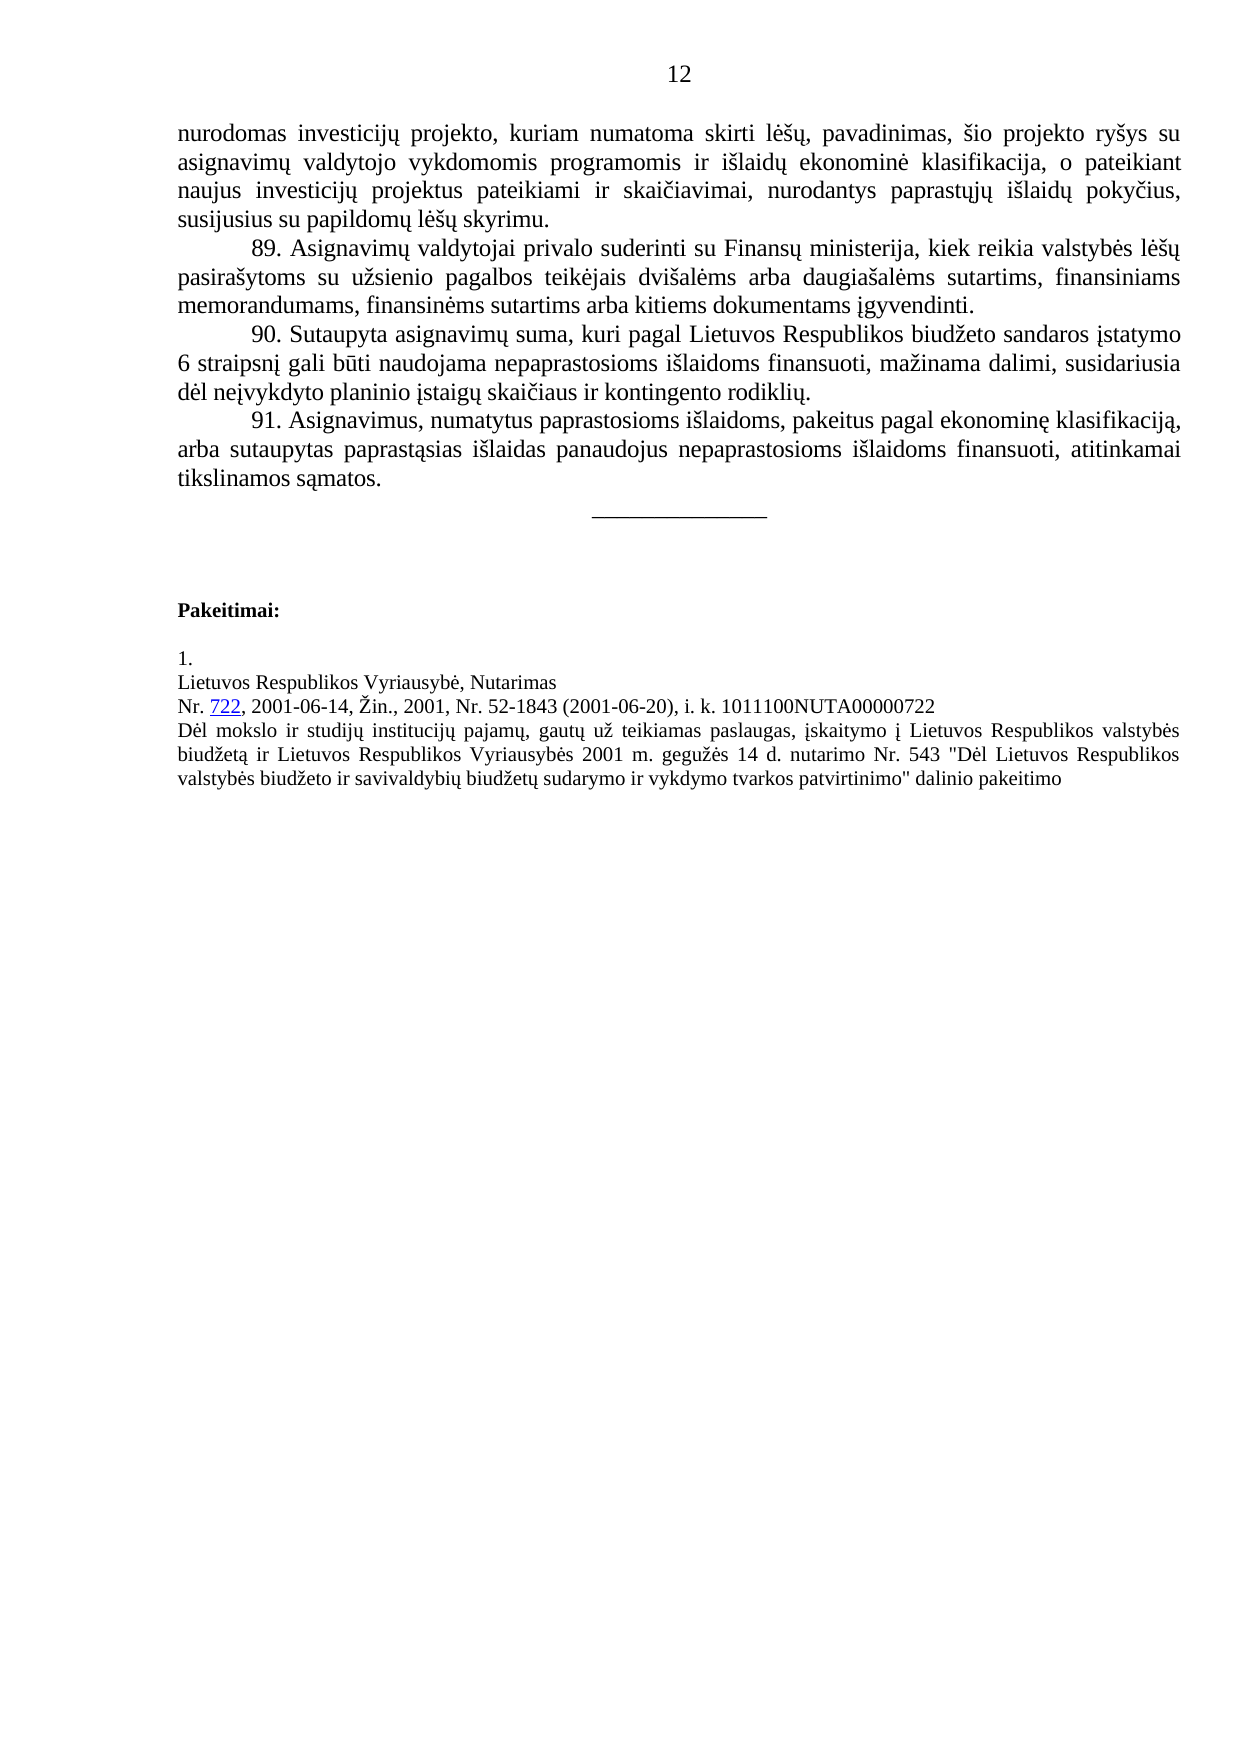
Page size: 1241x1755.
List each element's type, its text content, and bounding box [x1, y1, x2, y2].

text ______________ [177, 492, 1181, 521]
text nurodomas investicijų projekto, kuriam numatoma skirti lėšų, pavadinimas, šio projekto ryšys su asignavimų valdytojo vykdomomis programomis ir išlaidų ekonominė klasifikacija, o pateikiant naujus investicijų projektus pateikiami ir skaičiavimai, nurodantys paprastųjų išlaidų pokyčius, susijusius su papildomų lėšų skyrimu. [177, 118, 1181, 233]
text Dėl mokslo ir studijų institucijų pajamų, gautų už teikiamas paslaugas, įskaitymo į Lietuvos Respublikos valstybės biudžetą ir Lietuvos Respublikos Vyriausybės 2001 m. gegužės 14 d. nutarimo Nr. 543 "Dėl Lietuvos Respublikos valstybės biudžeto ir savivaldybių biudžetų sudarymo ir vykdymo tvarkos patvirtinimo" dalinio pakeitimo [177, 718, 1181, 790]
text 89. Asignavimų valdytojai privalo suderinti su Finansų ministerija, kiek reikia valstybės lėšų pasirašytoms su užsienio pagalbos teikėjais dvišalėms arba daugiašalėms sutartims, finansiniams memorandumams, finansinėms sutartims arba kitiems dokumentams įgyvendinti. [177, 233, 1181, 319]
text 1. [177, 646, 1181, 670]
text 91. Asignavimus, numatytus paprastosioms išlaidoms, pakeitus pagal ekonominę klasifikaciją, arba sutaupytas paprastąsias išlaidas panaudojus nepaprastosioms išlaidoms finansuoti, atitinkamai tikslinamos sąmatos. [177, 406, 1181, 492]
text Lietuvos Respublikos Vyriausybė, Nutarimas [177, 670, 1181, 694]
text Nr. 722, 2001-06-14, Žin., 2001, Nr. 52-1843 (2001-06-20), i. k. 1011100NUTA00000722 [177, 694, 1181, 718]
text Pakeitimai: [177, 597, 1181, 622]
text 90. Sutaupyta asignavimų suma, kuri pagal Lietuvos Respublikos biudžeto sandaros įstatymo 6 straipsnį gali būti naudojama nepaprastosioms išlaidoms finansuoti, mažinama dalimi, susidariusia dėl neįvykdyto planinio įstaigų skaičiaus ir kontingento rodiklių. [177, 319, 1181, 406]
